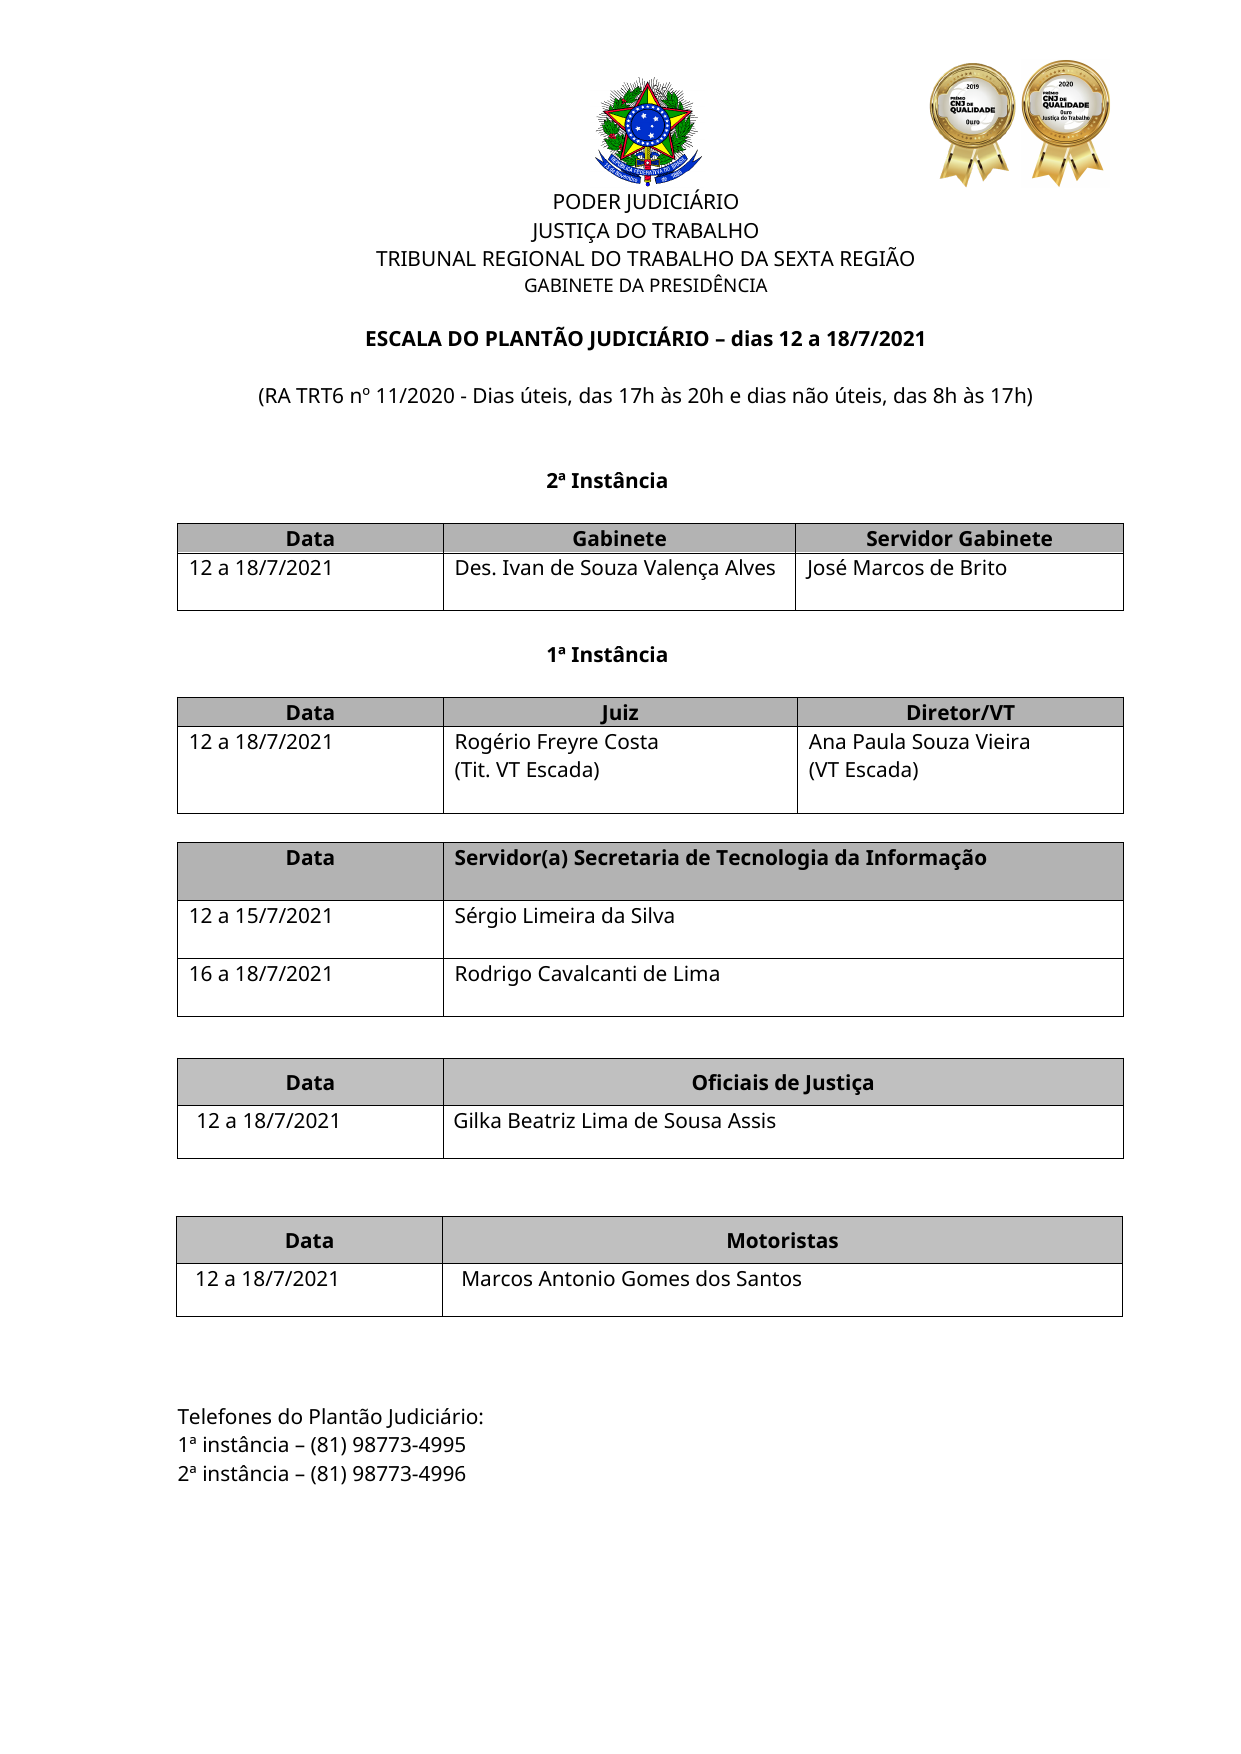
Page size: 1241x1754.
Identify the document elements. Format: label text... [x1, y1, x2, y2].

text Telefones do Plantão Judiciário: [177, 1402, 1114, 1431]
table_cell Marcos Antonio Gomes dos Santos [443, 1264, 1122, 1316]
table_header Data [178, 698, 443, 726]
text 2ª Instância [365, 466, 1114, 494]
table_cell 16 a 18/7/2021 [178, 959, 443, 1016]
table_cell Des. Ivan de Souza Valença Alves [444, 554, 795, 610]
table_header Servidor Gabinete [796, 524, 1123, 552]
table_header Servidor(a) Secretaria de Tecnologia da Informação [444, 843, 1123, 900]
text ESCALA DO PLANTÃO JUDICIÁRIO – dias 12 a 18/7/2021 [177, 324, 1114, 352]
picture [1021, 59, 1111, 188]
text 1ª instância – (81) 98773-4995 [177, 1431, 1114, 1459]
text 2ª instância – (81) 98773-4996 [177, 1459, 1114, 1487]
table_header Data [177, 1217, 442, 1263]
text (RA TRT6 nº 11/2020 - Dias úteis, das 17h às 20h e dias não úteis, das 8h às 17h) [177, 381, 1114, 409]
table_header Diretor/VT [798, 698, 1123, 726]
picture [589, 74, 705, 188]
table_header Juiz [444, 698, 797, 726]
table_cell Rodrigo Cavalcanti de Lima [444, 959, 1123, 1016]
table_cell Sérgio Limeira da Silva [444, 901, 1123, 958]
table_cell 12 a 18/7/2021 [178, 554, 443, 610]
table_header Oficiais de Justiça [444, 1059, 1123, 1105]
table_cell José Marcos de Brito [796, 554, 1123, 610]
text 1ª Instância [365, 640, 1114, 668]
table_cell Rogério Freyre Costa (Tit. VT Escada) [444, 727, 797, 812]
table_header Data [178, 1059, 443, 1105]
table_header Gabinete [444, 524, 795, 552]
table_cell 12 a 18/7/2021 [178, 727, 443, 812]
table_header Data [178, 524, 443, 552]
picture [929, 62, 1016, 188]
table_cell Gilka Beatriz Lima de Sousa Assis [444, 1106, 1123, 1158]
table_header Motoristas [443, 1217, 1122, 1263]
table_cell Ana Paula Souza Vieira (VT Escada) [798, 727, 1123, 812]
table_cell 12 a 18/7/2021 [177, 1264, 442, 1316]
table_cell 12 a 15/7/2021 [178, 901, 443, 958]
table_cell 12 a 18/7/2021 [178, 1106, 443, 1158]
table_header Data [178, 843, 443, 900]
